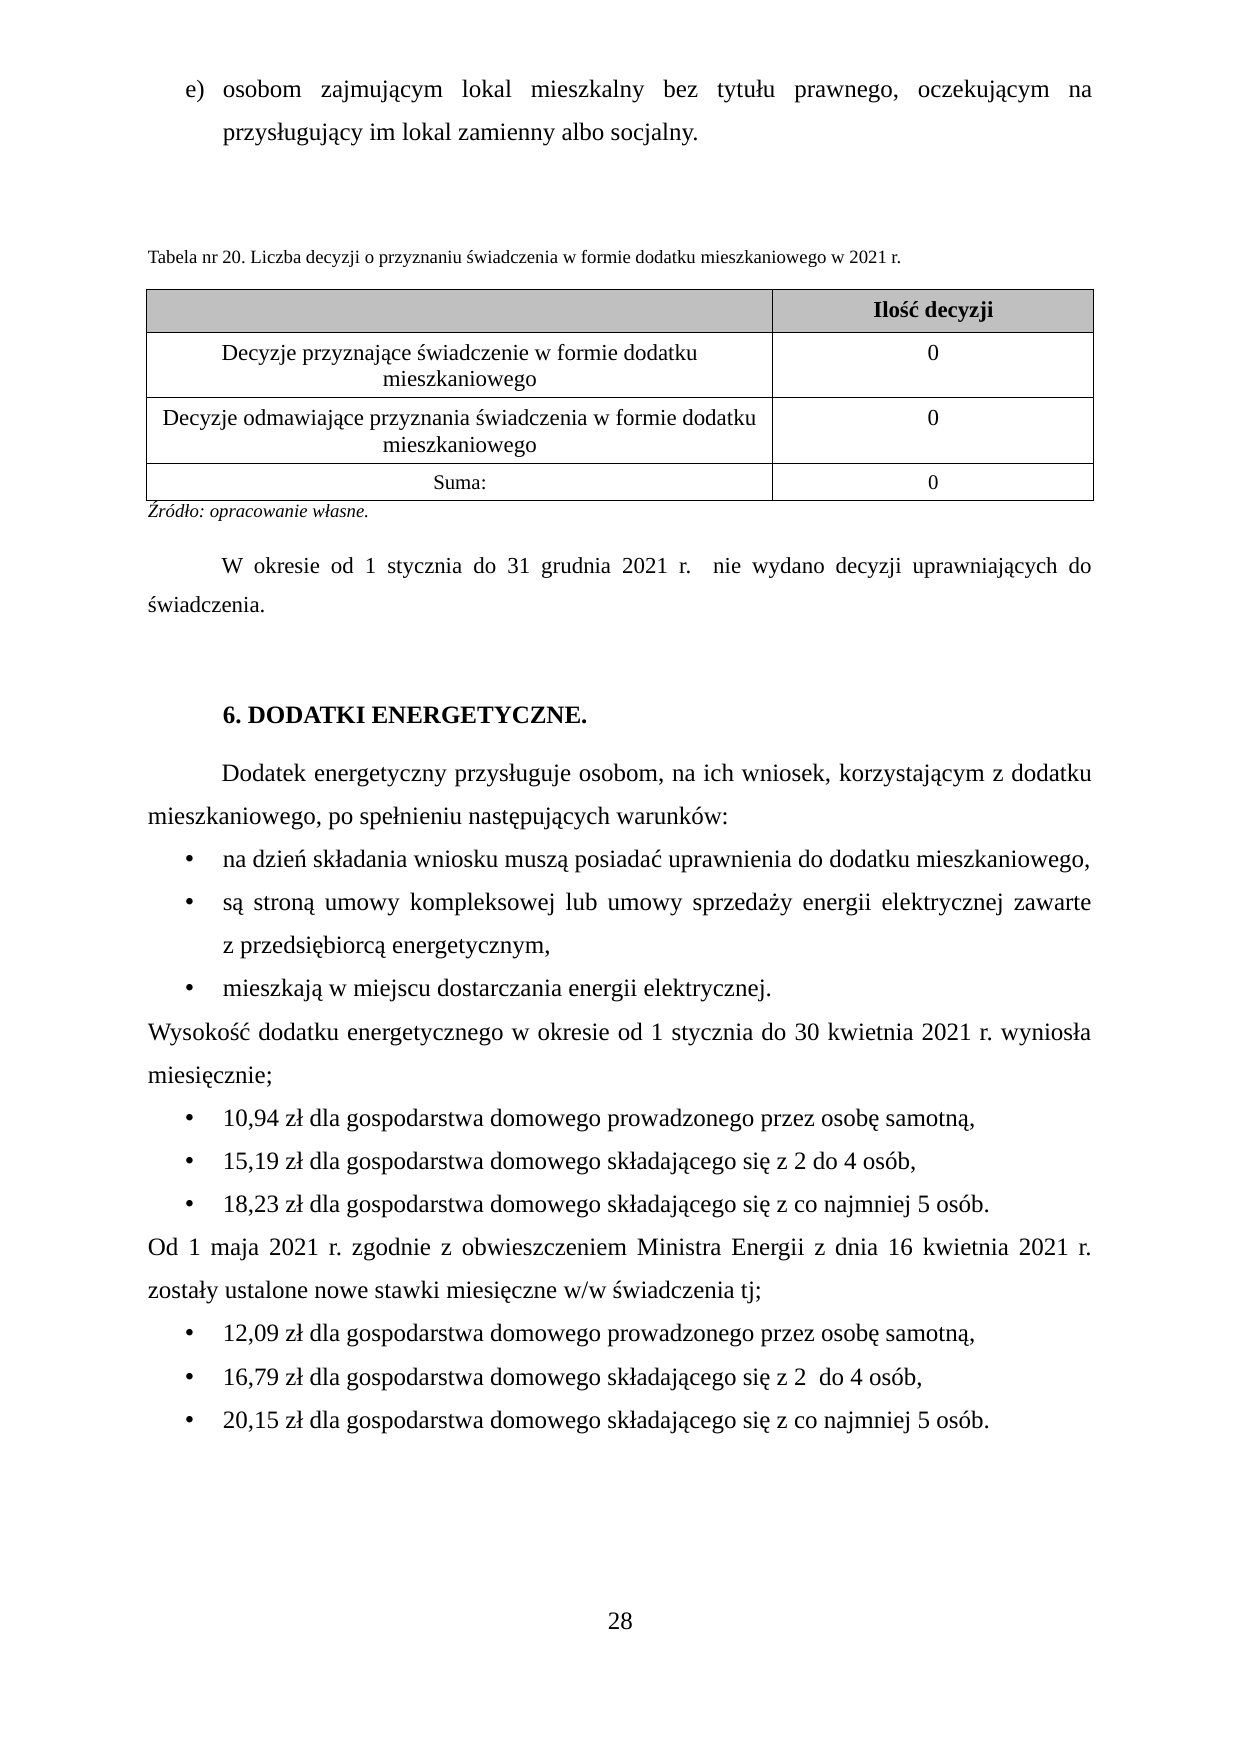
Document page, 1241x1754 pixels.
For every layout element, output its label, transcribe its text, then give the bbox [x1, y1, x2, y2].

table_header [147, 290, 772, 332]
table_cell Decyzje przyznające świadczenie w formie dodatku mieszkaniowego [147, 333, 772, 397]
text Wysokość dodatku energetycznego w okresie od 1 stycznia do 30 kwietnia 2021 r. wyniosła miesięcznie; [148, 1017, 1093, 1088]
list 18,23 zł dla gospodarstwa domowego składającego się z co najmniej 5 osób. [185, 1189, 1093, 1218]
list są stroną umowy kompleksowej lub umowy sprzedaży energii elektrycznej zawarte z przedsiębiorcą energetycznym, [185, 887, 1093, 959]
list 12,09 zł dla gospodarstwa domowego prowadzonego przez osobę samotną, [185, 1318, 1093, 1347]
list 20,15 zł dla gospodarstwa domowego składającego się z co najmniej 5 osób. [185, 1405, 1093, 1433]
table_cell 0 [773, 464, 1093, 500]
table_header Ilość decyzji [773, 290, 1093, 332]
list 6. DODATKI ENERGETYCZNE. [148, 700, 1093, 729]
list 16,79 zł dla gospodarstwa domowego składającego się z 2 do 4 osób, [185, 1362, 1093, 1390]
table_cell Decyzje odmawiające przyznania świadczenia w formie dodatku mieszkaniowego [147, 398, 772, 463]
list 10,94 zł dla gospodarstwa domowego prowadzonego przez osobę samotną, [185, 1103, 1093, 1132]
list 15,19 zł dla gospodarstwa domowego składającego się z 2 do 4 osób, [185, 1146, 1093, 1175]
text Tabela nr 20. Liczba decyzji o przyznaniu świadczenia w formie dodatku mieszkaniowego w 2021 r. [148, 246, 1093, 268]
table_cell Suma: [147, 464, 772, 500]
table_cell 0 [773, 333, 1093, 397]
text Od 1 maja 2021 r. zgodnie z obwieszczeniem Ministra Energii z dnia 16 kwietnia 2021 r. zostały ustalone nowe stawki miesięczne w/w świadczenia tj; [148, 1232, 1093, 1304]
text Źródło: opracowanie własne. [148, 501, 1093, 522]
text Dodatek energetyczny przysługuje osobom, na ich wniosek, korzystającym z dodatku mieszkaniowego, po spełnieniu następujących warunków: [148, 758, 1093, 830]
list na dzień składania wniosku muszą posiadać uprawnienia do dodatku mieszkaniowego, [185, 844, 1093, 873]
text W okresie od 1 stycznia do 31 grudnia 2021 r. nie wydano decyzji uprawniających do świadczenia. [148, 552, 1093, 618]
list osobom zajmującym lokal mieszkalny bez tytułu prawnego, oczekującym na przysługujący im lokal zamienny albo socjalny. [185, 74, 1093, 146]
list mieszkają w miejscu dostarczania energii elektrycznej. [185, 973, 1093, 1002]
table_cell 0 [773, 398, 1093, 463]
